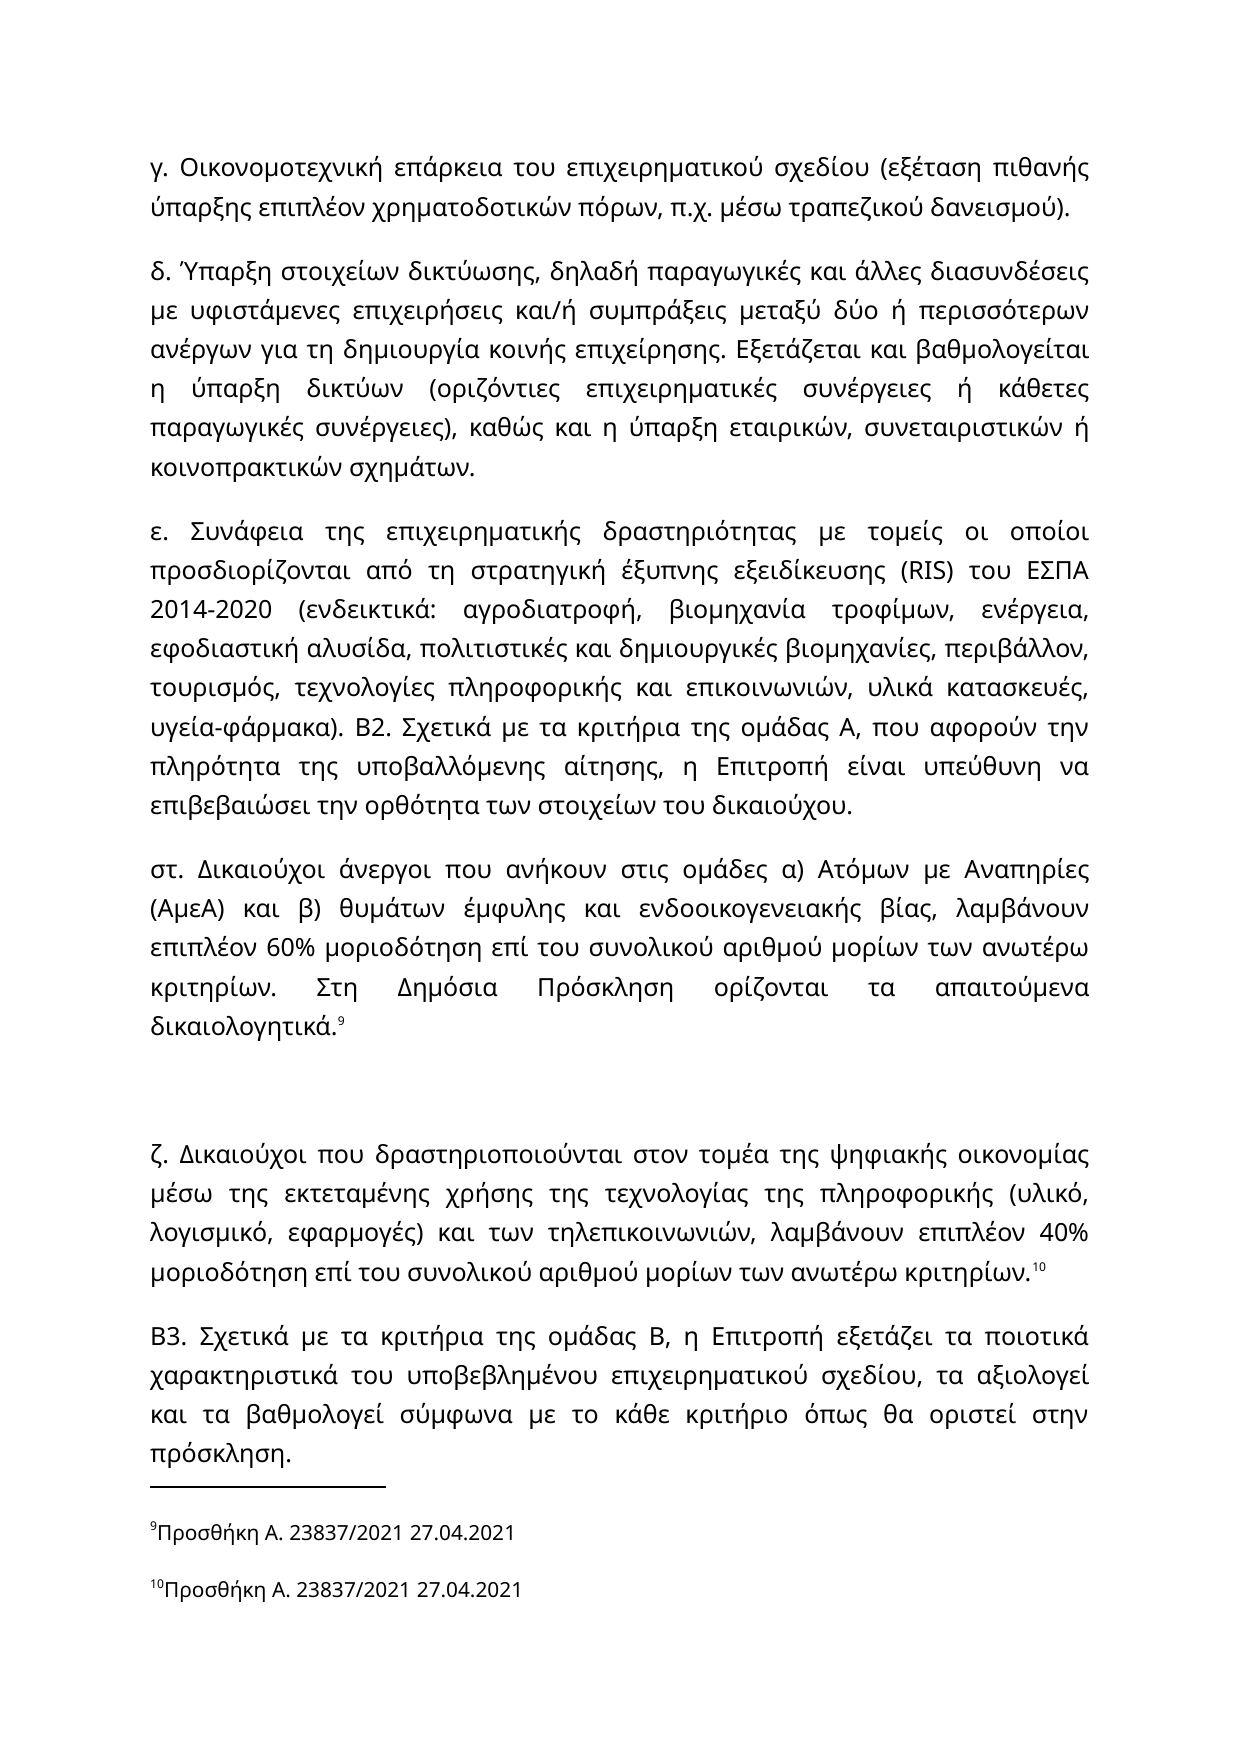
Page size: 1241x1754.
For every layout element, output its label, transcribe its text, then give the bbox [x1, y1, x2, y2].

text Προσθήκη A. 23837/2021 27.04.2021 [150, 1518, 1090, 1546]
text δ. Ύπαρξη στοιχείων δικτύωσης, δηλαδή παραγωγικές και άλλες διασυνδέσεις με υφιστάμενες επιχειρήσεις και/ή συμπράξεις μεταξύ δύο ή περισσότερων ανέργων για τη δημιουργία κοινής επιχείρησης. Εξετάζεται και βαθμολογείται η ύπαρξη δικτύων (οριζόντιες επιχειρηματικές συνέργειες ή κάθετες παραγωγικές συνέργειες), καθώς και η ύπαρξη εταιρικών, συνεταιριστικών ή κοινοπρακτικών σχημάτων. [150, 253, 1090, 483]
text στ. Δικαιούχοι άνεργοι που ανήκουν στις ομάδες α) Ατόμων με Αναπηρίες (ΑμεΑ) και β) θυμάτων έμφυλης και ενδοοικογενειακής βίας, λαμβάνουν επιπλέον 60% μοριοδότηση επί του συνολικού αριθμού μορίων των ανωτέρω κριτηρίων. Στη Δημόσια Πρόσκληση ορίζονται τα απαιτούμενα δικαιολογητικά. [150, 852, 1090, 1042]
text ζ. Δικαιούχοι που δραστηριοποιούνται στον τομέα της ψηφιακής οικονομίας μέσω της εκτεταμένης χρήσης της τεχνολογίας της πληροφορικής (υλικό, λογισμικό, εφαρμογές) και των τηλεπικοινωνιών, λαμβάνουν επιπλέον 40% μοριοδότηση επί του συνολικού αριθμού μορίων των ανωτέρω κριτηρίων. [150, 1137, 1090, 1288]
text Β3. Σχετικά με τα κριτήρια της ομάδας Β, η Επιτροπή εξετάζει τα ποιοτικά χαρακτηριστικά του υποβεβλημένου επιχειρηματικού σχεδίου, τα αξιολογεί και τα βαθμολογεί σύμφωνα με το κάθε κριτήριο όπως θα οριστεί στην πρόσκληση. [150, 1318, 1090, 1470]
text γ. Οικονομοτεχνική επάρκεια του επιχειρηματικού σχεδίου (εξέταση πιθανής ύπαρξης επιπλέον χρηματοδοτικών πόρων, π.χ. μέσω τραπεζικού δανεισμού). [150, 150, 1090, 223]
text ε. Συνάφεια της επιχειρηματικής δραστηριότητας με τομείς οι οποίοι προσδιορίζονται από τη στρατηγική έξυπνης εξειδίκευσης (RIS) του ΕΣΠΑ 2014-2020 (ενδεικτικά: αγροδιατροφή, βιομηχανία τροφίμων, ενέργεια, εφοδιαστική αλυσίδα, πολιτιστικές και δημιουργικές βιομηχανίες, περιβάλλον, τουρισμός, τεχνολογίες πληροφορικής και επικοινωνιών, υλικά κατασκευές, υγεία-φάρμακα). Β2. Σχετικά με τα κριτήρια της ομάδας Α, που αφορούν την πληρότητα της υποβαλλόμενης αίτησης, η Επιτροπή είναι υπεύθυνη να επιβεβαιώσει την ορθότητα των στοιχείων του δικαιούχου. [150, 513, 1090, 822]
text Προσθήκη A. 23837/2021 27.04.2021 [150, 1576, 1090, 1604]
